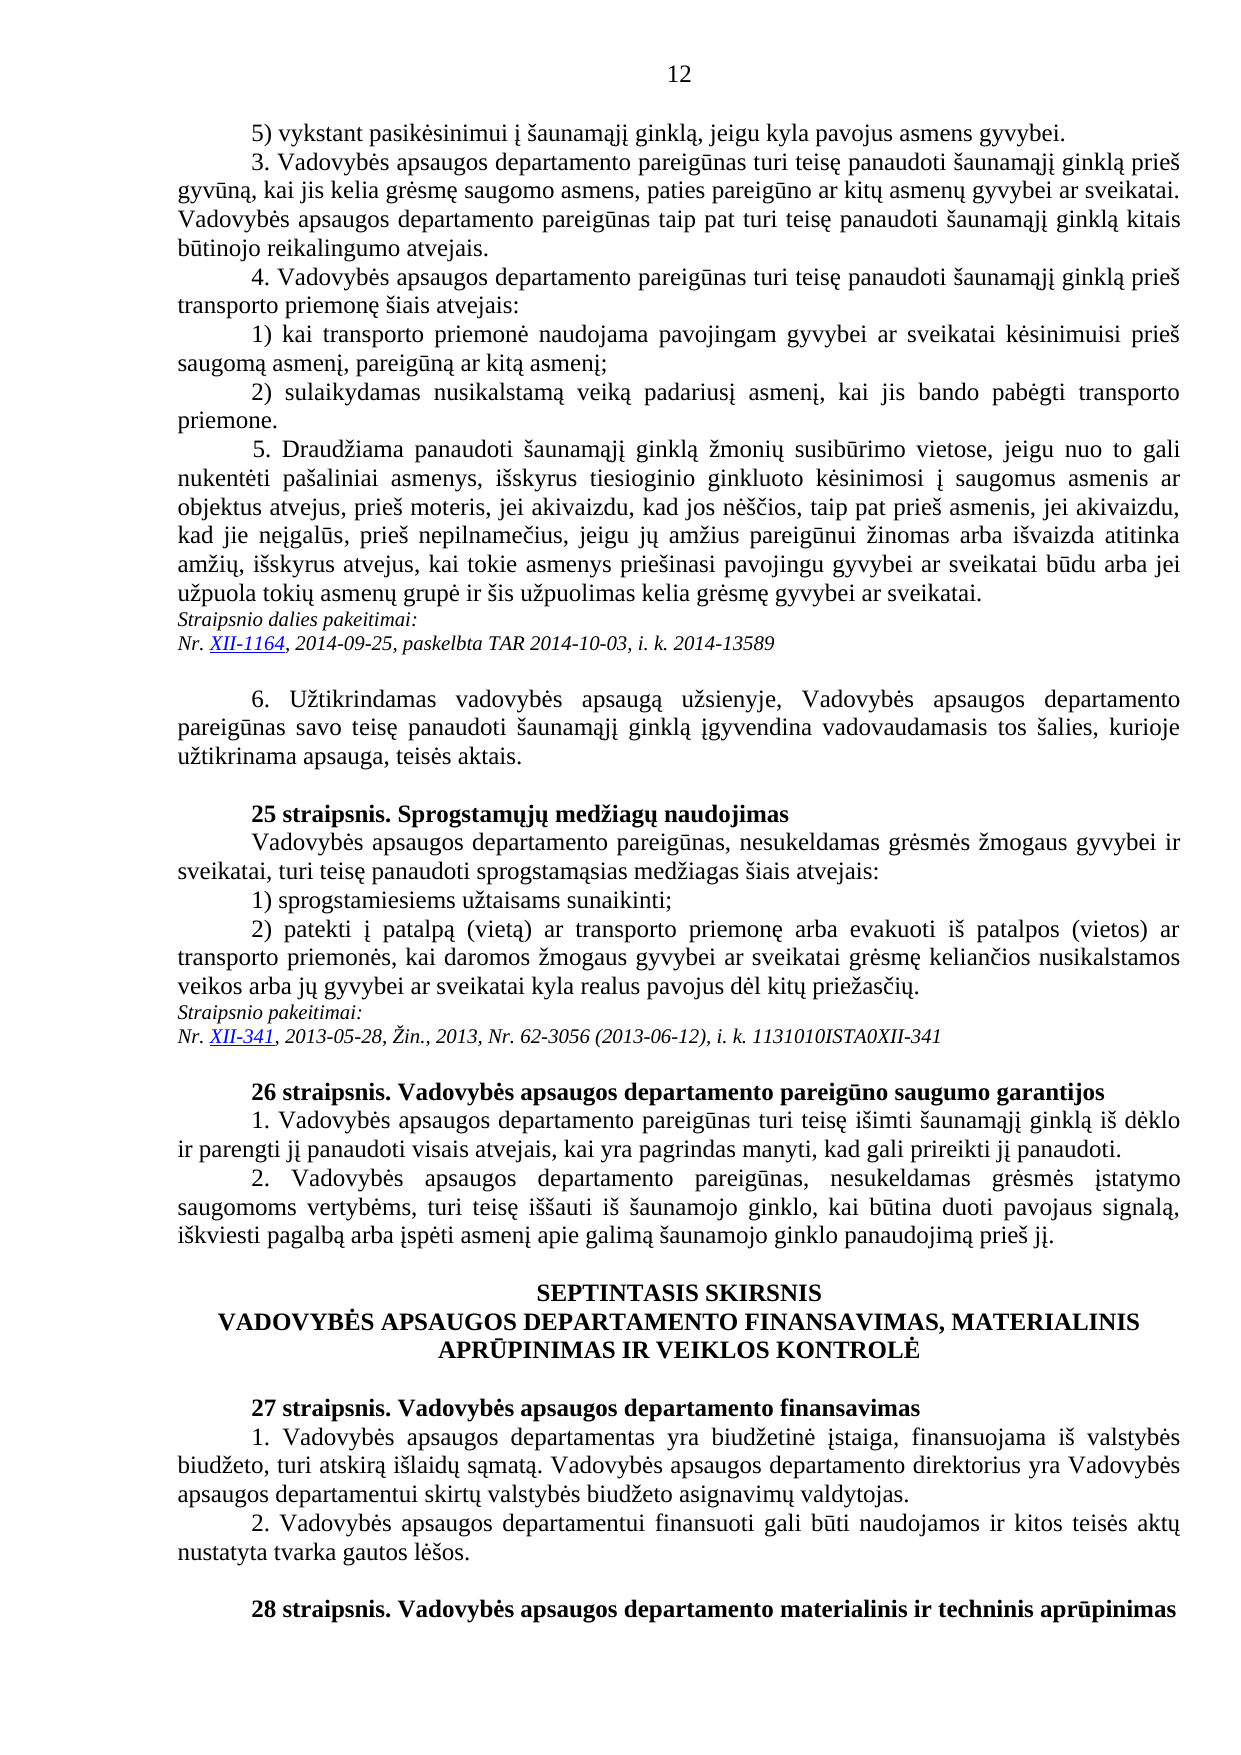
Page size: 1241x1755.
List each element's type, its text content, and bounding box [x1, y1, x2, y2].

text 25 straipsnis. Sprogstamųjų medžiagų naudojimas [177, 799, 1181, 827]
text 1. Vadovybės apsaugos departamentas yra biudžetinė įstaiga, finansuojama iš valstybės biudžeto, turi atskirą išlaidų sąmatą. Vadovybės apsaugos departamento direktorius yra Vadovybės apsaugos departamentui skirtų valstybės biudžeto asignavimų valdytojas. [177, 1422, 1181, 1508]
text 27 straipsnis. Vadovybės apsaugos departamento finansavimas [177, 1393, 1181, 1422]
text SEPTINTASIS SKIRSNIS [177, 1278, 1181, 1307]
text VADOVYBĖS APSAUGOS DEPARTAMENTO FINANSAVIMAS, MATERIALINIS APRŪPINIMAS IR VEIKLOS KONTROLĖ [177, 1307, 1181, 1364]
text Straipsnio dalies pakeitimai: [177, 607, 1181, 631]
text 5) vykstant pasikėsinimui į šaunamąjį ginklą, jeigu kyla pavojus asmens gyvybei. [177, 118, 1181, 147]
text 28 straipsnis. Vadovybės apsaugos departamento materialinis ir techninis aprūpinimas [177, 1594, 1181, 1623]
text 2. Vadovybės apsaugos departamentui finansuoti gali būti naudojamos ir kitos teisės aktų nustatyta tvarka gautos lėšos. [177, 1508, 1181, 1566]
text Vadovybės apsaugos departamento pareigūnas, nesukeldamas grėsmės žmogaus gyvybei ir sveikatai, turi teisę panaudoti sprogstamąsias medžiagas šiais atvejais: [177, 827, 1181, 885]
text 4. Vadovybės apsaugos departamento pareigūnas turi teisę panaudoti šaunamąjį ginklą prieš transporto priemonę šiais atvejais: [177, 262, 1181, 319]
text 26 straipsnis. Vadovybės apsaugos departamento pareigūno saugumo garantijos [177, 1077, 1181, 1106]
text 2) sulaikydamas nusikalstamą veiką padariusį asmenį, kai jis bando pabėgti transporto priemone. [177, 377, 1181, 434]
text Nr. XII-341, 2013-05-28, Žin., 2013, Nr. 62-3056 (2013-06-12), i. k. 1131010ISTA0XII-341 [177, 1024, 1181, 1048]
text 2. Vadovybės apsaugos departamento pareigūnas, nesukeldamas grėsmės įstatymo saugomoms vertybėms, turi teisę iššauti iš šaunamojo ginklo, kai būtina duoti pavojaus signalą, iškviesti pagalbą arba įspėti asmenį apie galimą šaunamojo ginklo panaudojimą prieš jį. [177, 1163, 1181, 1249]
text Straipsnio pakeitimai: [177, 1000, 1181, 1024]
text 1) sprogstamiesiems užtaisams sunaikinti; [177, 885, 1181, 914]
text Nr. XII-1164, 2014-09-25, paskelbta TAR 2014-10-03, i. k. 2014-13589 [177, 631, 1181, 655]
text 1. Vadovybės apsaugos departamento pareigūnas turi teisę išimti šaunamąjį ginklą iš dėklo ir parengti jį panaudoti visais atvejais, kai yra pagrindas manyti, kad gali prireikti jį panaudoti. [177, 1106, 1181, 1163]
text 2) patekti į patalpą (vietą) ar transporto priemonę arba evakuoti iš patalpos (vietos) ar transporto priemonės, kai daromos žmogaus gyvybei ar sveikatai grėsmę keliančios nusikalstamos veikos arba jų gyvybei ar sveikatai kyla realus pavojus dėl kitų priežasčių. [177, 914, 1181, 1000]
text 3. Vadovybės apsaugos departamento pareigūnas turi teisę panaudoti šaunamąjį ginklą prieš gyvūną, kai jis kelia grėsmę saugomo asmens, paties pareigūno ar kitų asmenų gyvybei ar sveikatai. Vadovybės apsaugos departamento pareigūnas taip pat turi teisę panaudoti šaunamąjį ginklą kitais būtinojo reikalingumo atvejais. [177, 147, 1181, 262]
text 1) kai transporto priemonė naudojama pavojingam gyvybei ar sveikatai kėsinimuisi prieš saugomą asmenį, pareigūną ar kitą asmenį; [177, 319, 1181, 377]
text 5. Draudžiama panaudoti šaunamąjį ginklą žmonių susibūrimo vietose, jeigu nuo to gali nukentėti pašaliniai asmenys, išskyrus tiesioginio ginkluoto kėsinimosi į saugomus asmenis ar objektus atvejus, prieš moteris, jei akivaizdu, kad jos nėščios, taip pat prieš asmenis, jei akivaizdu, kad jie neįgalūs, prieš nepilnamečius, jeigu jų amžius pareigūnui žinomas arba išvaizda atitinka amžių, išskyrus atvejus, kai tokie asmenys priešinasi pavojingu gyvybei ar sveikatai būdu arba jei užpuola tokių asmenų grupė ir šis užpuolimas kelia grėsmę gyvybei ar sveikatai. [177, 434, 1181, 607]
text 6. Užtikrindamas vadovybės apsaugą užsienyje, Vadovybės apsaugos departamento pareigūnas savo teisę panaudoti šaunamąjį ginklą įgyvendina vadovaudamasis tos šalies, kurioje užtikrinama apsauga, teisės aktais. [177, 684, 1181, 770]
